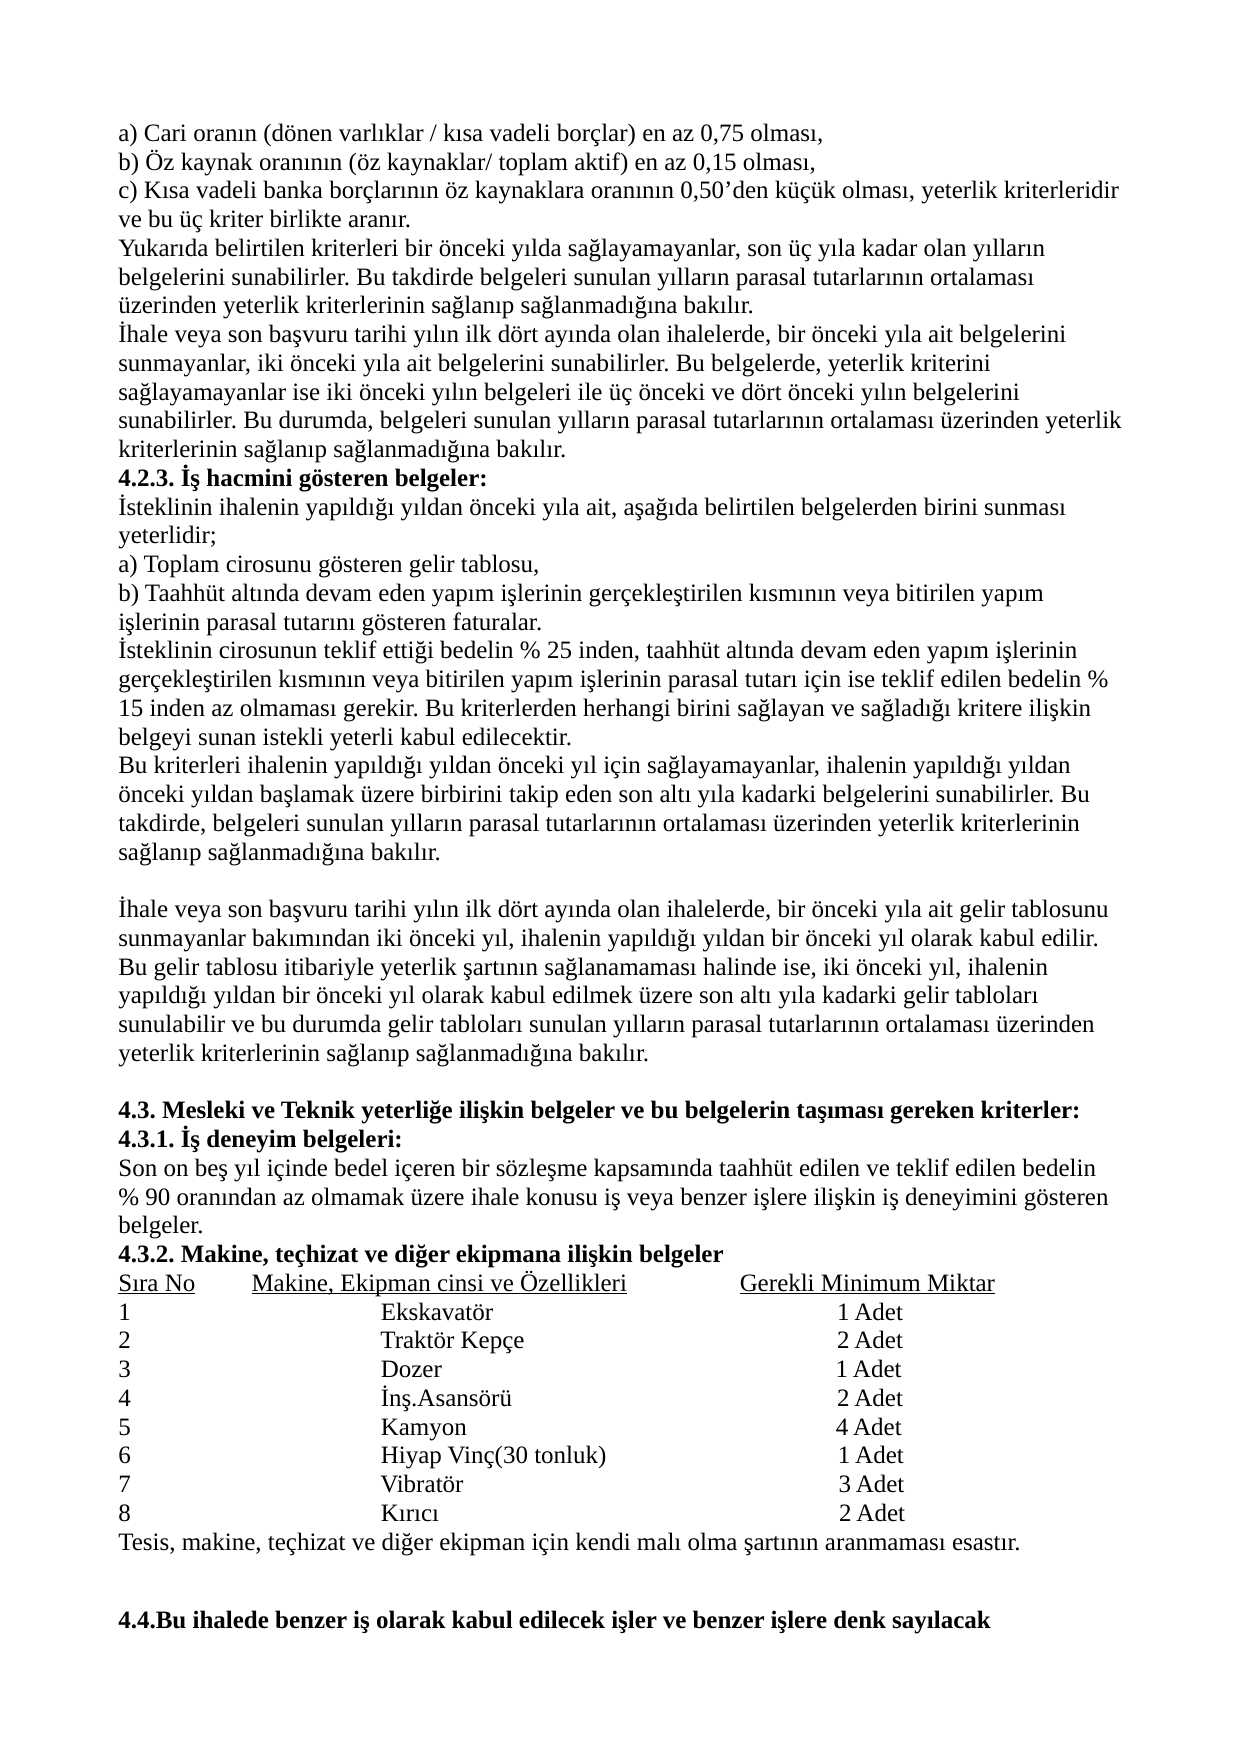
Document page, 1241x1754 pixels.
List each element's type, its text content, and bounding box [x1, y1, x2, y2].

table_cell a) Cari oranın (dönen varlıklar / kısa vadeli borçlar) en az 0,75 olması, b) Öz kaynak oranının (öz kaynaklar/ toplam aktif) en az 0,15 olması, c) Kısa vadeli banka borçlarının öz kaynaklara oranının 0,50’den küçük olması, yeterlik kriterleridir ve bu üç kriter birlikte aranır. Yukarıda belirtilen kriterleri bir önceki yılda sağlayamayanlar, son üç yıla kadar olan yılların belgelerini sunabilirler. Bu takdirde belgeleri sunulan yılların parasal tutarlarının ortalaması üzerinden yeterlik kriterlerinin sağlanıp sağlanmadığına bakılır. İhale veya son başvuru tarihi yılın ilk dört ayında olan ihalelerde, bir önceki yıla ait belgelerini sunmayanlar, iki önceki yıla ait belgelerini sunabilirler. Bu belgelerde, yeterlik kriterini sağlayamayanlar ise iki önceki yılın belgeleri ile üç önceki ve dört önceki yılın belgelerini sunabilirler. Bu durumda, belgeleri sunulan yılların parasal tutarlarının ortalaması üzerinden yeterlik kriterlerinin sağlanıp sağlanmadığına bakılır. [118, 118, 1122, 463]
table_cell 4.3.2. Makine, teçhizat ve diğer ekipmana ilişkin belgeler [118, 1239, 1122, 1268]
table_cell Son on beş yıl içinde bedel içeren bir sözleşme kapsamında taahhüt edilen ve teklif edilen bedelin % 90 oranından az olmamak üzere ihale konusu iş veya benzer işlere ilişkin iş deneyimini gösteren belgeler. [118, 1153, 1122, 1239]
table_cell 4.2.3. İş hacmini gösteren belgeler: [118, 463, 1122, 492]
table_cell İsteklinin ihalenin yapıldığı yıldan önceki yıla ait, aşağıda belirtilen belgelerden birini sunması yeterlidir; a) Toplam cirosunu gösteren gelir tablosu, b) Taahhüt altında devam eden yapım işlerinin gerçekleştirilen kısmının veya bitirilen yapım işlerinin parasal tutarını gösteren faturalar. İsteklinin cirosunun teklif ettiği bedelin % 25 inden, taahhüt altında devam eden yapım işlerinin gerçekleştirilen kısmının veya bitirilen yapım işlerinin parasal tutarı için ise teklif edilen bedelin % 15 inden az olmaması gerekir. Bu kriterlerden herhangi birini sağlayan ve sağladığı kritere ilişkin belgeyi sunan istekli yeterli kabul edilecektir. Bu kriterleri ihalenin yapıldığı yıldan önceki yıl için sağlayamayanlar, ihalenin yapıldığı yıldan önceki yıldan başlamak üzere birbirini takip eden son altı yıla kadarki belgelerini sunabilirler. Bu takdirde, belgeleri sunulan yılların parasal tutarlarının ortalaması üzerinden yeterlik kriterlerinin sağlanıp sağlanmadığına bakılır. İhale veya son başvuru tarihi yılın ilk dört ayında olan ihalelerde, bir önceki yıla ait gelir tablosunu sunmayanlar bakımından iki önceki yıl, ihalenin yapıldığı yıldan bir önceki yıl olarak kabul edilir. Bu gelir tablosu itibariyle yeterlik şartının sağlanamaması halinde ise, iki önceki yıl, ihalenin yapıldığı yıldan bir önceki yıl olarak kabul edilmek üzere son altı yıla kadarki gelir tabloları sunulabilir ve bu durumda gelir tabloları sunulan yılların parasal tutarlarının ortalaması üzerinden yeterlik kriterlerinin sağlanıp sağlanmadığına bakılır. [118, 492, 1122, 1067]
table_header 4.3. Mesleki ve Teknik yeterliğe ilişkin belgeler ve bu belgelerin taşıması gereken kriterler: [118, 1096, 1122, 1124]
table_cell 4.3.1. İş deneyim belgeleri: [118, 1124, 1122, 1153]
table_cell Sıra No Makine, Ekipman cinsi ve Özellikleri Gerekli Minimum Miktar 1 Ekskavatör 1 Adet 2 Traktör Kepçe 2 Adet 3 Dozer 1 Adet 4 İnş.Asansörü 2 Adet 5 Kamyon 4 Adet 6 Hiyap Vinç(30 tonluk) 1 Adet 7 Vibratör 3 Adet 8 Kırıcı 2 Adet Tesis, makine, teçhizat ve diğer ekipman için kendi malı olma şartının aranmaması esastır. [118, 1268, 1122, 1576]
table_header 4.4.Bu ihalede benzer iş olarak kabul edilecek işler ve benzer işlere denk sayılacak [118, 1605, 1122, 1634]
